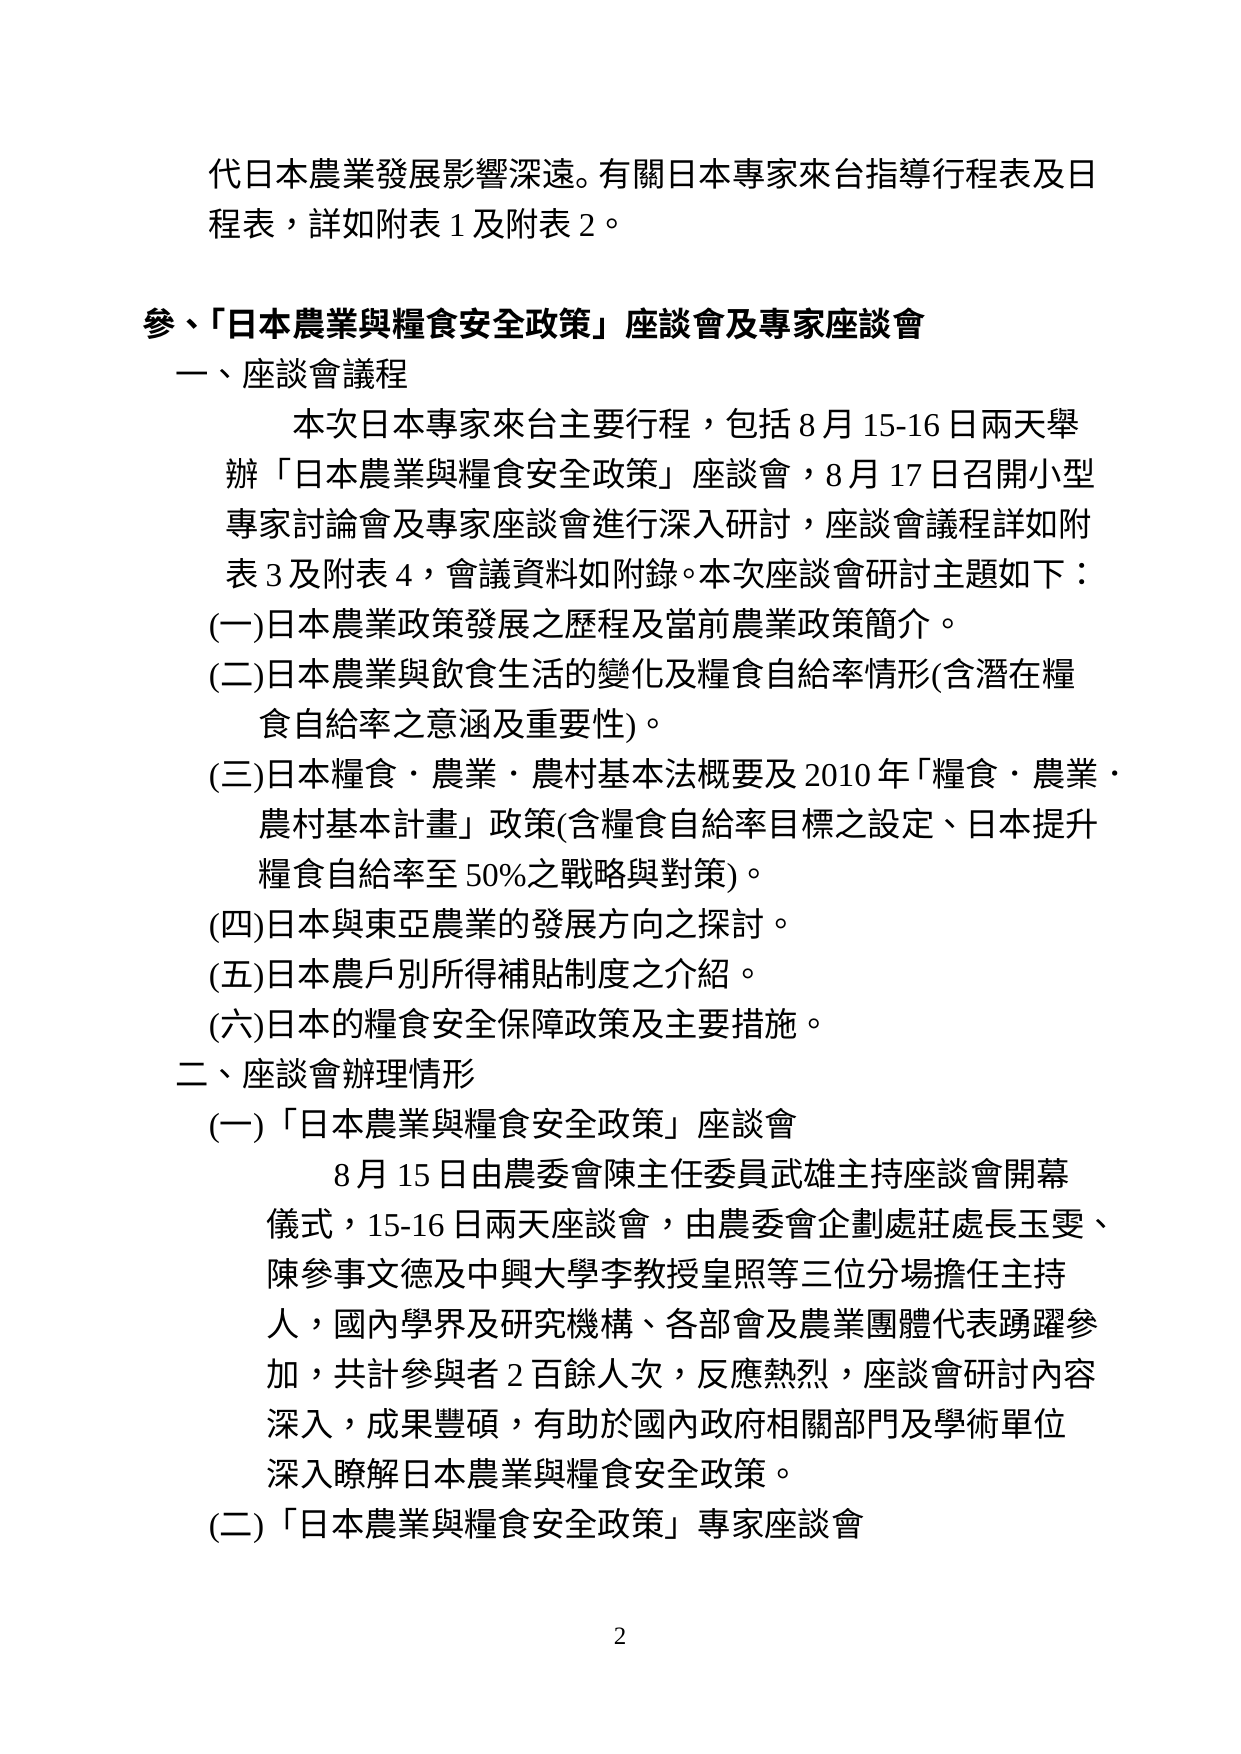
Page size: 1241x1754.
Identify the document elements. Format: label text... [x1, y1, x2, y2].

text 8月15日由農委會陳主任委員武雄主持座談會開幕儀式，15-16日兩天座談會，由農委會企劃處莊處長玉雯、陳參事文德及中興大學李教授皇照等三位分場擔任主持人，國內學界及研究機構、各部會及農業團體代表踴躍參加，共計參與者2百餘人次，反應熱烈，座談會研討內容深入，成果豐碩，有助於國內政府相關部門及學術單位深入瞭解日本農業與糧食安全政策。 [267, 1146, 1098, 1496]
text (三)日本糧食．農業．農村基本法概要及2010年「糧食．農業．農村基本計畫」政策(含糧食自給率目標之設定、日本提升糧食自給率至50%之戰略與對策)。 [208, 746, 1098, 896]
text (四)日本與東亞農業的發展方向之探討。 [208, 896, 1098, 946]
text 2 [26, 1622, 1214, 1650]
text [11, 1614, 1229, 1689]
text 一、座談會議程 [142, 346, 1098, 396]
text (一)「日本農業與糧食安全政策」座談會 [142, 1096, 1098, 1146]
text (五)日本農戶別所得補貼制度之介紹。 [208, 946, 1098, 996]
text (六)日本的糧食安全保障政策及主要措施。 [208, 996, 1098, 1046]
text (二)日本農業與飲食生活的變化及糧食自給率情形(含潛在糧食自給率之意涵及重要性)。 [208, 646, 1098, 746]
text (二)「日本農業與糧食安全政策」專家座談會 [142, 1496, 1098, 1546]
text 參、「日本農業與糧食安全政策」座談會及專家座談會 [142, 296, 1098, 346]
text 本次日本專家來台主要行程，包括8月15-16日兩天舉辦「日本農業與糧食安全政策」座談會，8月17日召開小型專家討論會及專家座談會進行深入研討，座談會議程詳如附表3及附表4，會議資料如附錄。本次座談會研討主題如下： [225, 396, 1098, 596]
text 二位日本專家，其中東野先生現任職於農水省大臣官房，在日本農業政策研擬、規劃與制定具舉足輕重的地位；生源寺教授長期在日本農業與糧食安全政策投入很多心力，也曾長期擔任農水省「糧食・農業・農村政策審議會」召集人，對當代日本農業發展影響深遠。有關日本專家來台指導行程表及日程表，詳如附表1及附表2。 [208, 146, 1098, 246]
text 二、座談會辦理情形 [142, 1046, 1098, 1096]
text (一)日本農業政策發展之歷程及當前農業政策簡介。 [142, 596, 1098, 646]
